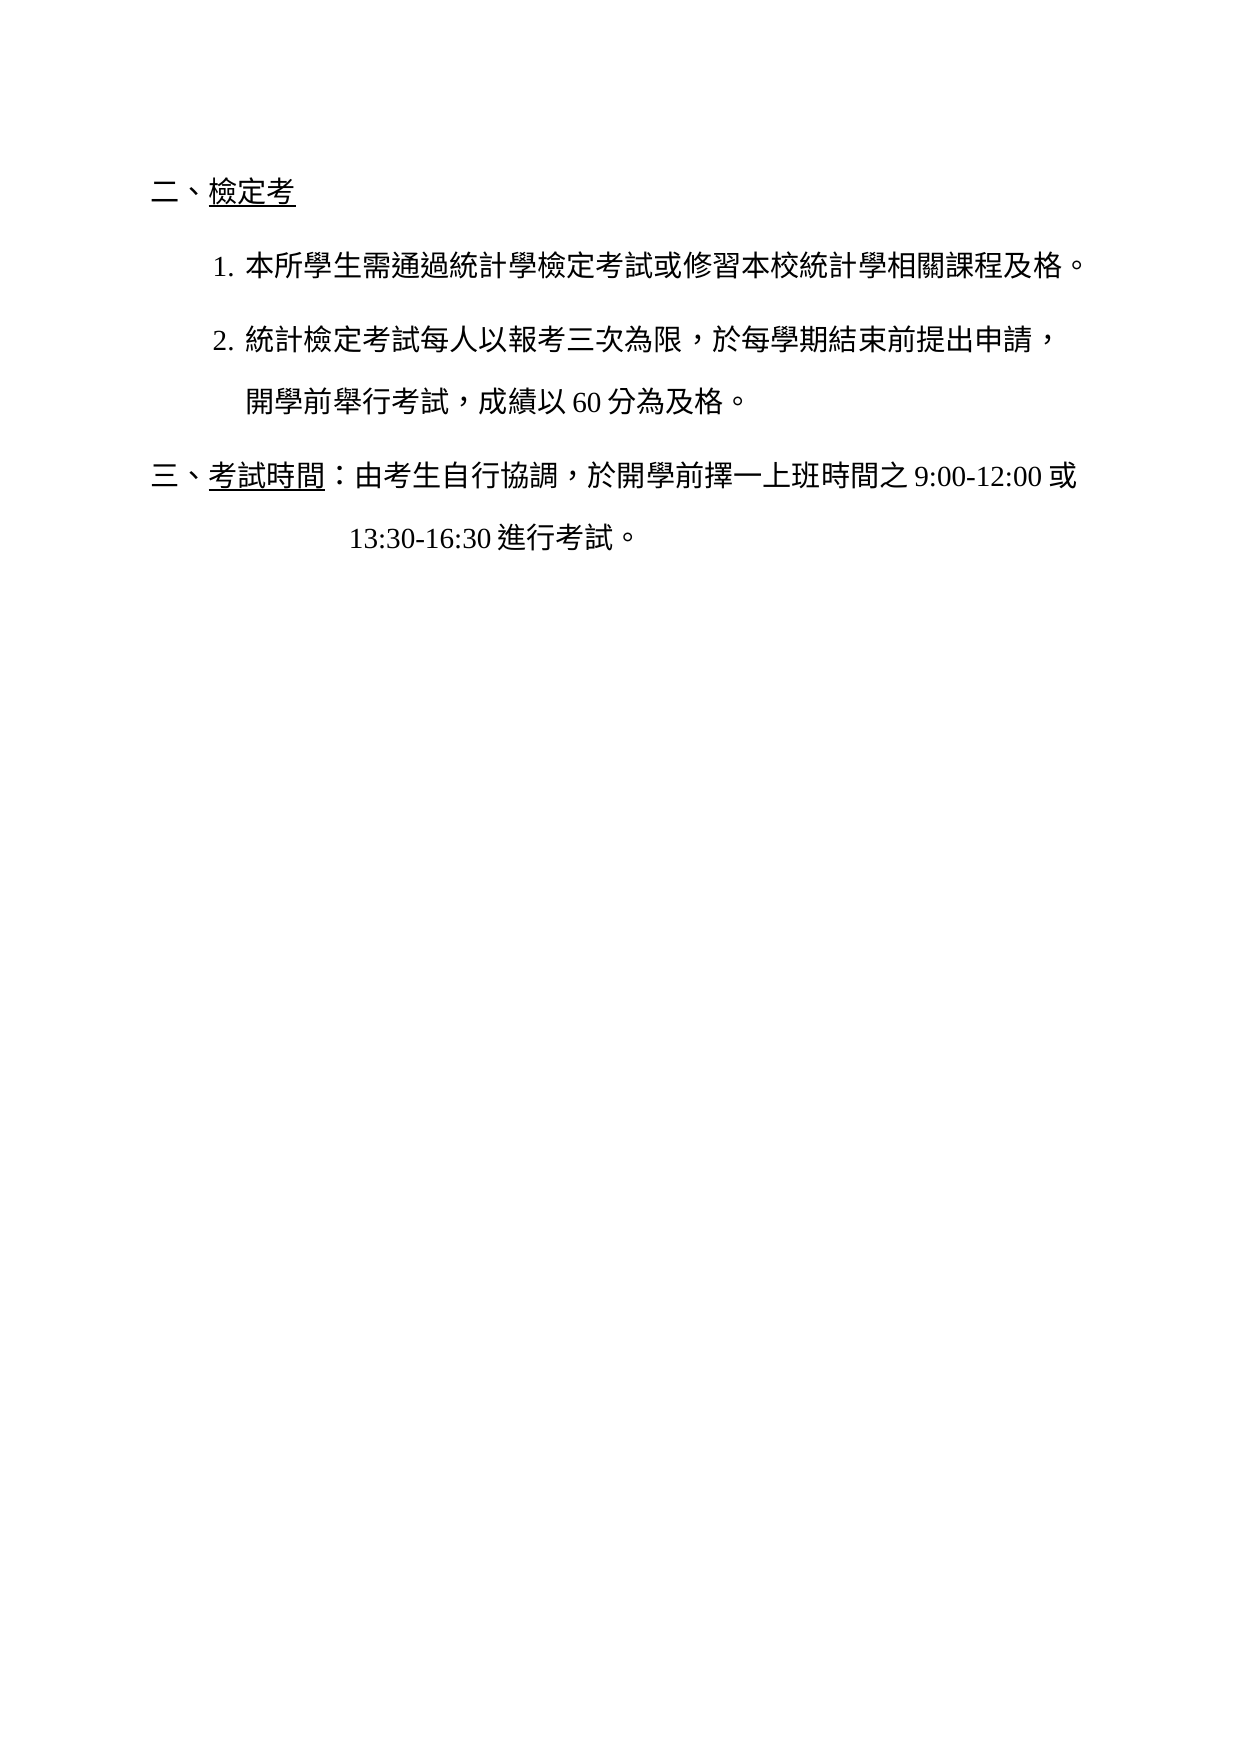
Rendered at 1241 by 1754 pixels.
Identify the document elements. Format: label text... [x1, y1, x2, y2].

list 本所學生需通過統計學檢定考試或修習本校統計學相關課程及格。 [212, 222, 1116, 284]
list 統計檢定考試每人以報考三次為限，於每學期結束前提出申請，開學前舉行考試，成績以60分為及格。 [212, 296, 1072, 421]
text 三、考試時間：由考生自行協調，於開學前擇一上班時間之9:00-12:00或13:30-16:30進行考試。 [150, 432, 1131, 557]
text 二、檢定考 [150, 148, 1131, 211]
